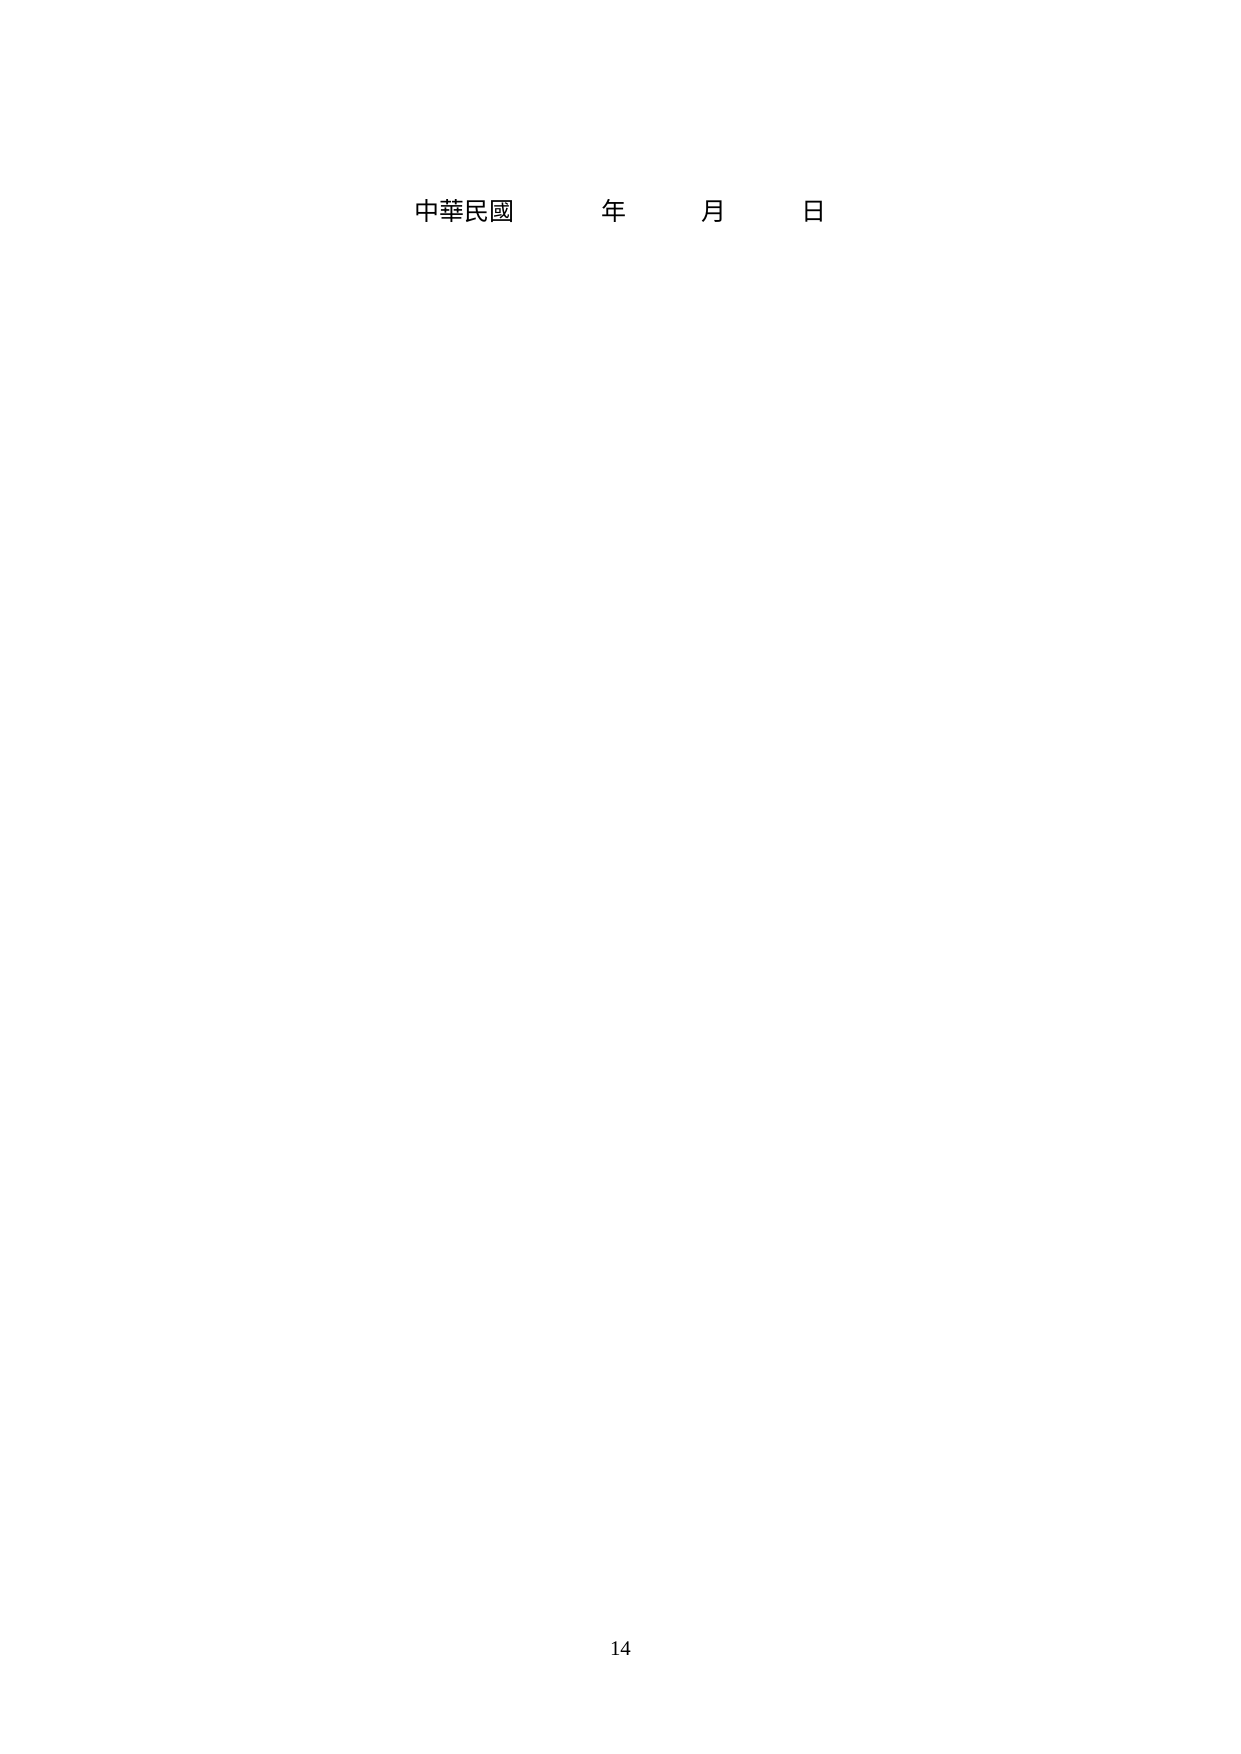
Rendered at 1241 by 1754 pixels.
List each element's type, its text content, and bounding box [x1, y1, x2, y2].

text 中華民國 年 月 日 [118, 168, 1122, 230]
